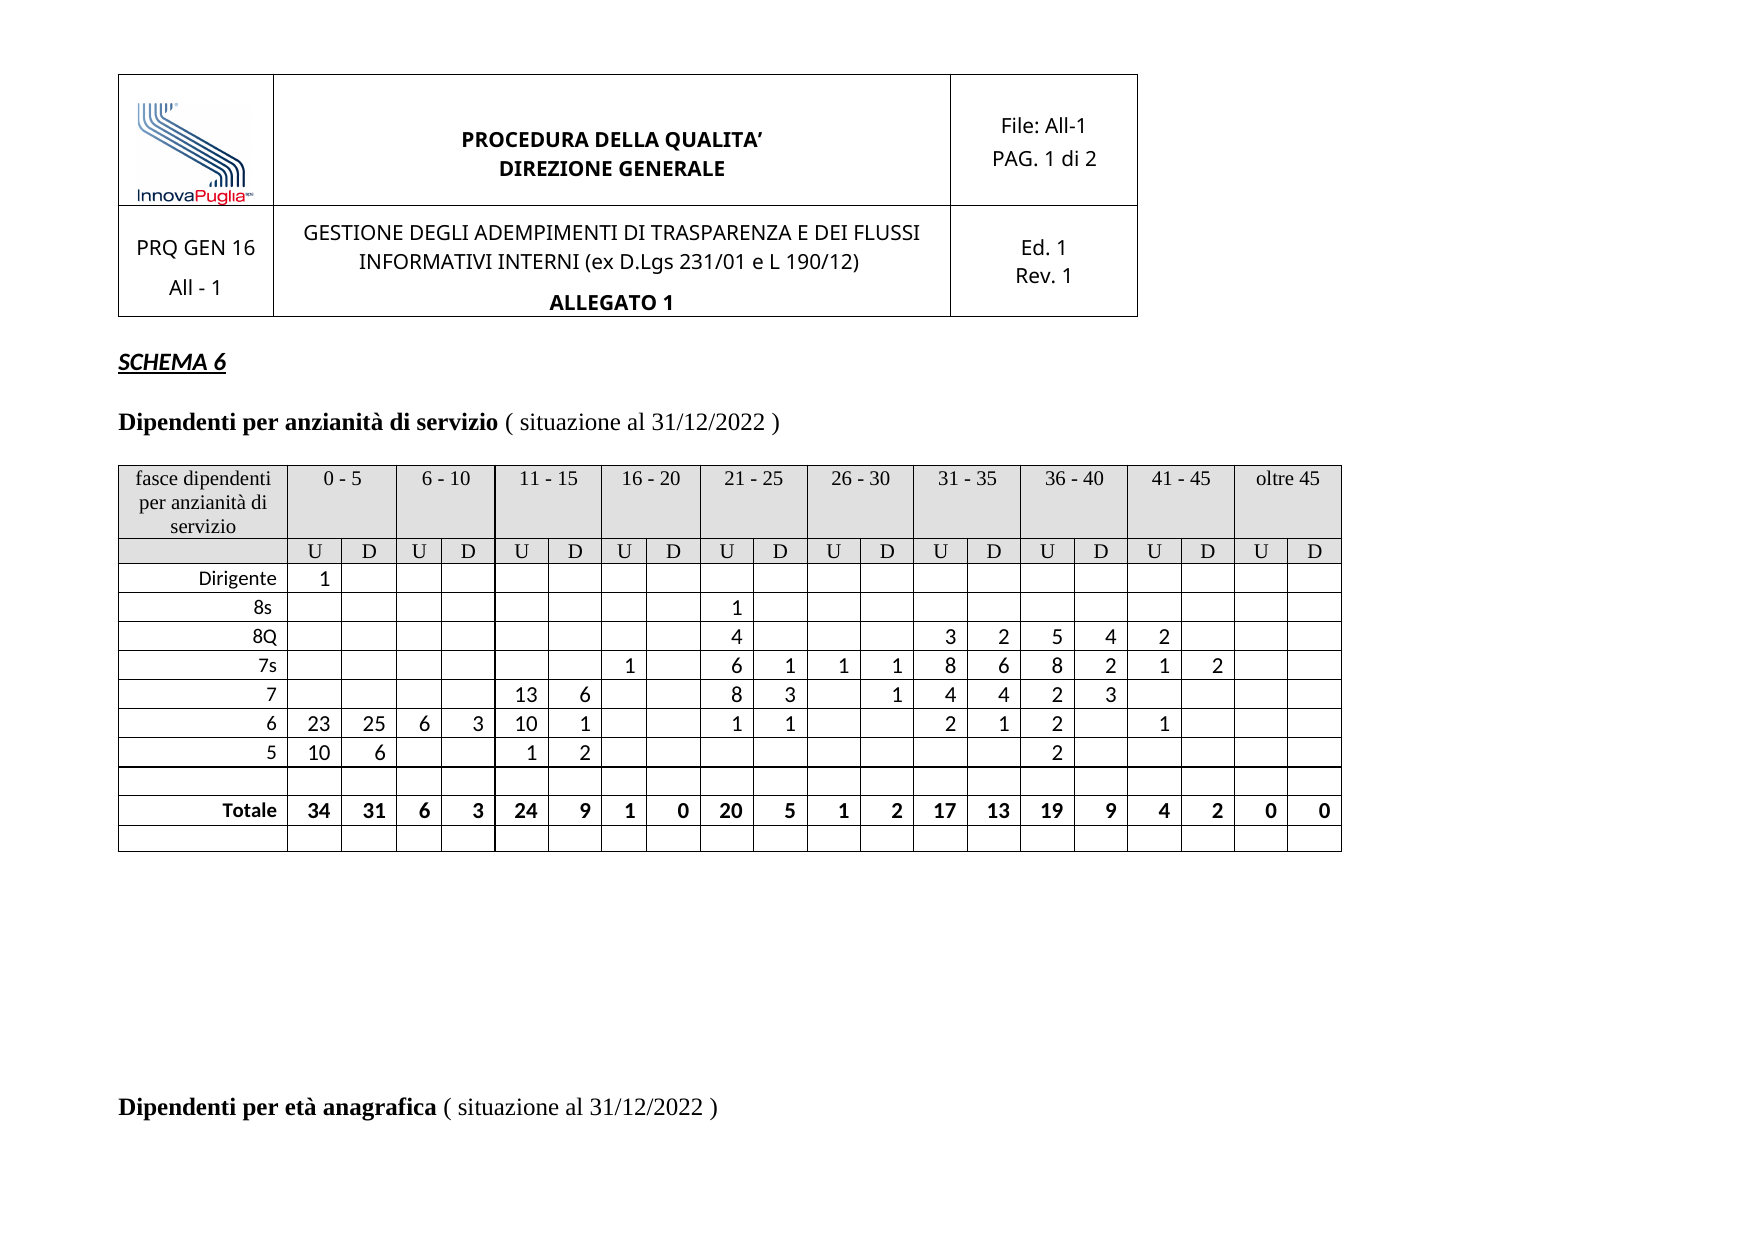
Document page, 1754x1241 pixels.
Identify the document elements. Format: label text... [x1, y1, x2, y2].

table_cell [442, 564, 494, 592]
table_header 41 - 45 [1128, 466, 1234, 538]
table_cell 6 [701, 651, 753, 679]
table_header 6 - 10 [397, 466, 494, 538]
table_cell 34 [288, 796, 341, 824]
table_cell U [602, 539, 646, 563]
table_cell 8 [1021, 651, 1074, 679]
table_header 0 - 5 [288, 466, 396, 538]
table_cell [119, 826, 287, 851]
table_cell [808, 768, 860, 795]
table_cell 4 [968, 680, 1020, 708]
table_cell 4 [1128, 796, 1181, 824]
table_cell [647, 651, 700, 679]
table_cell [397, 768, 441, 795]
table_cell [754, 564, 807, 592]
table_cell [808, 622, 860, 650]
table_cell D [754, 539, 807, 563]
table_cell 0 [1235, 796, 1287, 824]
table_cell [496, 622, 548, 650]
table_cell [1235, 622, 1287, 650]
table_cell [1075, 709, 1127, 737]
table_cell 5 [119, 738, 287, 766]
table_cell [496, 826, 548, 851]
table_cell [442, 826, 494, 851]
table_cell [1288, 709, 1341, 737]
table_cell [647, 680, 700, 708]
table_cell 1 [1128, 651, 1181, 679]
table_cell 6 [342, 738, 396, 766]
table_cell [1075, 738, 1127, 766]
table_cell [397, 680, 441, 708]
table_cell 1 [496, 738, 548, 766]
table_cell [914, 768, 967, 795]
table_cell [342, 680, 396, 708]
table_cell [288, 622, 341, 650]
table_cell [496, 564, 548, 592]
table_cell 20 [701, 796, 753, 824]
table_cell D [549, 539, 601, 563]
table_cell 23 [288, 709, 341, 737]
table_cell [119, 539, 287, 563]
table_cell 25 [342, 709, 396, 737]
table_cell U [288, 539, 341, 563]
table_header oltre 45 [1235, 466, 1341, 538]
table_cell 4 [701, 622, 753, 650]
table_cell [602, 593, 646, 621]
table_cell [808, 709, 860, 737]
table_cell [1288, 622, 1341, 650]
table_cell [861, 709, 913, 737]
table_cell [1288, 680, 1341, 708]
table_cell 1 [288, 564, 341, 592]
table_cell [1235, 593, 1287, 621]
table_cell [754, 622, 807, 650]
table_cell 2 [1182, 651, 1234, 679]
table_cell [647, 738, 700, 766]
table_cell [968, 768, 1020, 795]
table_cell [808, 826, 860, 851]
table_cell D [442, 539, 494, 563]
table_cell 8 [701, 680, 753, 708]
table_cell [1288, 651, 1341, 679]
table_cell [549, 826, 601, 851]
table_cell [808, 564, 860, 592]
table_cell [754, 593, 807, 621]
table_cell [549, 768, 601, 795]
table_cell 1 [701, 709, 753, 737]
table_cell [119, 768, 287, 795]
table_cell [861, 826, 913, 851]
table_cell [1288, 564, 1341, 592]
table_cell [397, 826, 441, 851]
table_cell [496, 768, 548, 795]
table_cell [342, 564, 396, 592]
table_cell 2 [1182, 796, 1234, 824]
table_cell [1182, 680, 1234, 708]
table_cell [754, 738, 807, 766]
table_cell [808, 738, 860, 766]
table_cell [1235, 768, 1287, 795]
table_cell 10 [288, 738, 341, 766]
table_cell 3 [442, 709, 494, 737]
table_cell [1288, 826, 1341, 851]
table_cell 6 [397, 796, 441, 824]
table_cell [1182, 622, 1234, 650]
table_cell D [647, 539, 700, 563]
table_cell [397, 651, 441, 679]
table_cell [861, 564, 913, 592]
table_cell 0 [647, 796, 700, 824]
table_cell 2 [1021, 680, 1074, 708]
table_cell [442, 622, 494, 650]
table_cell [342, 651, 396, 679]
table_cell [1075, 768, 1127, 795]
table_cell D [342, 539, 396, 563]
table_cell 2 [1075, 651, 1127, 679]
table_cell [342, 593, 396, 621]
table_cell [1182, 768, 1234, 795]
table_cell [968, 826, 1020, 851]
table_cell 4 [1075, 622, 1127, 650]
table_cell [754, 826, 807, 851]
table_cell [442, 680, 494, 708]
table_cell [808, 593, 860, 621]
table_cell [1075, 593, 1127, 621]
table_cell [968, 593, 1020, 621]
table_cell [647, 564, 700, 592]
table_cell [549, 622, 601, 650]
table_cell [602, 768, 646, 795]
table_cell 6 [119, 709, 287, 737]
table_cell U [808, 539, 860, 563]
table_cell [1235, 709, 1287, 737]
table_cell [861, 738, 913, 766]
table_cell [1235, 826, 1287, 851]
table_cell [968, 738, 1020, 766]
table_cell D [1288, 539, 1341, 563]
table_cell 7 [119, 680, 287, 708]
table_cell 1 [549, 709, 601, 737]
table_cell [342, 768, 396, 795]
table_cell 0 [1288, 796, 1341, 824]
table_cell [914, 593, 967, 621]
table_cell [602, 826, 646, 851]
table_header 16 - 20 [602, 466, 700, 538]
table_cell [647, 709, 700, 737]
table_cell 1 [808, 651, 860, 679]
table_cell 1 [968, 709, 1020, 737]
table_cell 1 [602, 651, 646, 679]
table_cell 1 [754, 709, 807, 737]
table_cell [397, 593, 441, 621]
table_cell 6 [397, 709, 441, 737]
table_cell [549, 564, 601, 592]
table_cell 2 [1128, 622, 1181, 650]
table_cell [397, 738, 441, 766]
table_cell U [397, 539, 441, 563]
table_cell [701, 768, 753, 795]
table_cell [1128, 768, 1181, 795]
table_cell [442, 593, 494, 621]
table_cell [701, 564, 753, 592]
table_cell 13 [968, 796, 1020, 824]
table_cell U [1235, 539, 1287, 563]
table_cell [861, 593, 913, 621]
table_cell [397, 564, 441, 592]
table_cell 3 [914, 622, 967, 650]
table_cell [861, 768, 913, 795]
table_cell [1182, 593, 1234, 621]
table_cell [1021, 826, 1074, 851]
table_cell [647, 622, 700, 650]
table_cell [1235, 680, 1287, 708]
table_cell 1 [602, 796, 646, 824]
table_cell [602, 564, 646, 592]
table_cell 3 [1075, 680, 1127, 708]
table_cell [647, 826, 700, 851]
table_cell [1182, 709, 1234, 737]
table_cell 9 [549, 796, 601, 824]
table_cell 13 [496, 680, 548, 708]
table_cell 1 [701, 593, 753, 621]
table_cell 1 [754, 651, 807, 679]
table_cell U [496, 539, 548, 563]
table_cell D [968, 539, 1020, 563]
table_cell [1128, 680, 1181, 708]
table_cell 1 [1128, 709, 1181, 737]
table_cell [1021, 593, 1074, 621]
table_cell [288, 651, 341, 679]
table_cell [1235, 564, 1287, 592]
table_cell 17 [914, 796, 967, 824]
table_cell [1288, 738, 1341, 766]
table_cell [647, 768, 700, 795]
table_cell [549, 593, 601, 621]
table_header 21 - 25 [701, 466, 807, 538]
table_cell 8s [119, 593, 287, 621]
table_cell 4 [914, 680, 967, 708]
table_cell U [1021, 539, 1074, 563]
table_cell 5 [1021, 622, 1074, 650]
table_cell [288, 593, 341, 621]
table_cell 3 [442, 796, 494, 824]
table_header fasce dipendenti per anzianità di servizio [119, 466, 287, 538]
table_cell [1235, 651, 1287, 679]
table_cell [288, 680, 341, 708]
table_cell 2 [549, 738, 601, 766]
table_cell [1128, 564, 1181, 592]
table_cell [1128, 738, 1181, 766]
table_cell 1 [861, 680, 913, 708]
table_cell [549, 651, 601, 679]
table_cell [288, 826, 341, 851]
table_cell 3 [754, 680, 807, 708]
table_cell [701, 738, 753, 766]
table_header 11 - 15 [496, 466, 601, 538]
table_cell [1021, 768, 1074, 795]
table_cell [701, 826, 753, 851]
table_header 31 - 35 [914, 466, 1020, 538]
table_cell [602, 622, 646, 650]
table_cell [1128, 593, 1181, 621]
table_cell [968, 564, 1020, 592]
table_cell U [914, 539, 967, 563]
table_cell U [701, 539, 753, 563]
table_cell 2 [1021, 709, 1074, 737]
table_cell [808, 680, 860, 708]
table_cell [342, 622, 396, 650]
table_cell U [1128, 539, 1181, 563]
table_cell 24 [496, 796, 548, 824]
table_cell [861, 622, 913, 650]
table_cell 1 [808, 796, 860, 824]
table_cell [754, 768, 807, 795]
table_cell [1075, 826, 1127, 851]
table_cell [442, 738, 494, 766]
table_cell 6 [549, 680, 601, 708]
table_cell 10 [496, 709, 548, 737]
table_cell 1 [861, 651, 913, 679]
text Dipendenti per età anagrafica ( situazione al 31/12/2022 ) [118, 1092, 1606, 1121]
table_cell [342, 826, 396, 851]
table_header 26 - 30 [808, 466, 913, 538]
table_cell 7s [119, 651, 287, 679]
text Dipendenti per anzianità di servizio ( situazione al 31/12/2022 ) [118, 407, 1606, 436]
table_cell 2 [914, 709, 967, 737]
table_cell 2 [861, 796, 913, 824]
table_cell 8 [914, 651, 967, 679]
table_cell [1288, 768, 1341, 795]
table_cell [442, 651, 494, 679]
table_cell [602, 680, 646, 708]
table_cell 8Q [119, 622, 287, 650]
table_cell [1128, 826, 1181, 851]
table_cell Dirigente [119, 564, 287, 592]
table_cell 5 [754, 796, 807, 824]
table_cell 19 [1021, 796, 1074, 824]
table_cell [602, 709, 646, 737]
table_cell 31 [342, 796, 396, 824]
table_cell D [861, 539, 913, 563]
table_cell Totale [119, 796, 287, 824]
table_header 36 - 40 [1021, 466, 1127, 538]
text SCHEMA 6 [118, 346, 1606, 377]
table_cell [914, 564, 967, 592]
table_cell [442, 768, 494, 795]
table_cell [1288, 593, 1341, 621]
table_cell 6 [968, 651, 1020, 679]
table_cell [914, 826, 967, 851]
table_cell D [1075, 539, 1127, 563]
table_cell [914, 738, 967, 766]
table_cell D [1182, 539, 1234, 563]
table_cell 9 [1075, 796, 1127, 824]
table_cell [1182, 564, 1234, 592]
table_cell [1182, 738, 1234, 766]
table_cell [1235, 738, 1287, 766]
table_cell [1182, 826, 1234, 851]
table_cell [397, 622, 441, 650]
table_cell [496, 651, 548, 679]
table_cell [288, 768, 341, 795]
table_cell [1021, 564, 1074, 592]
table_cell [647, 593, 700, 621]
table_cell [1075, 564, 1127, 592]
table_cell 2 [968, 622, 1020, 650]
table_cell 2 [1021, 738, 1074, 766]
table_cell [496, 593, 548, 621]
table_cell [602, 738, 646, 766]
